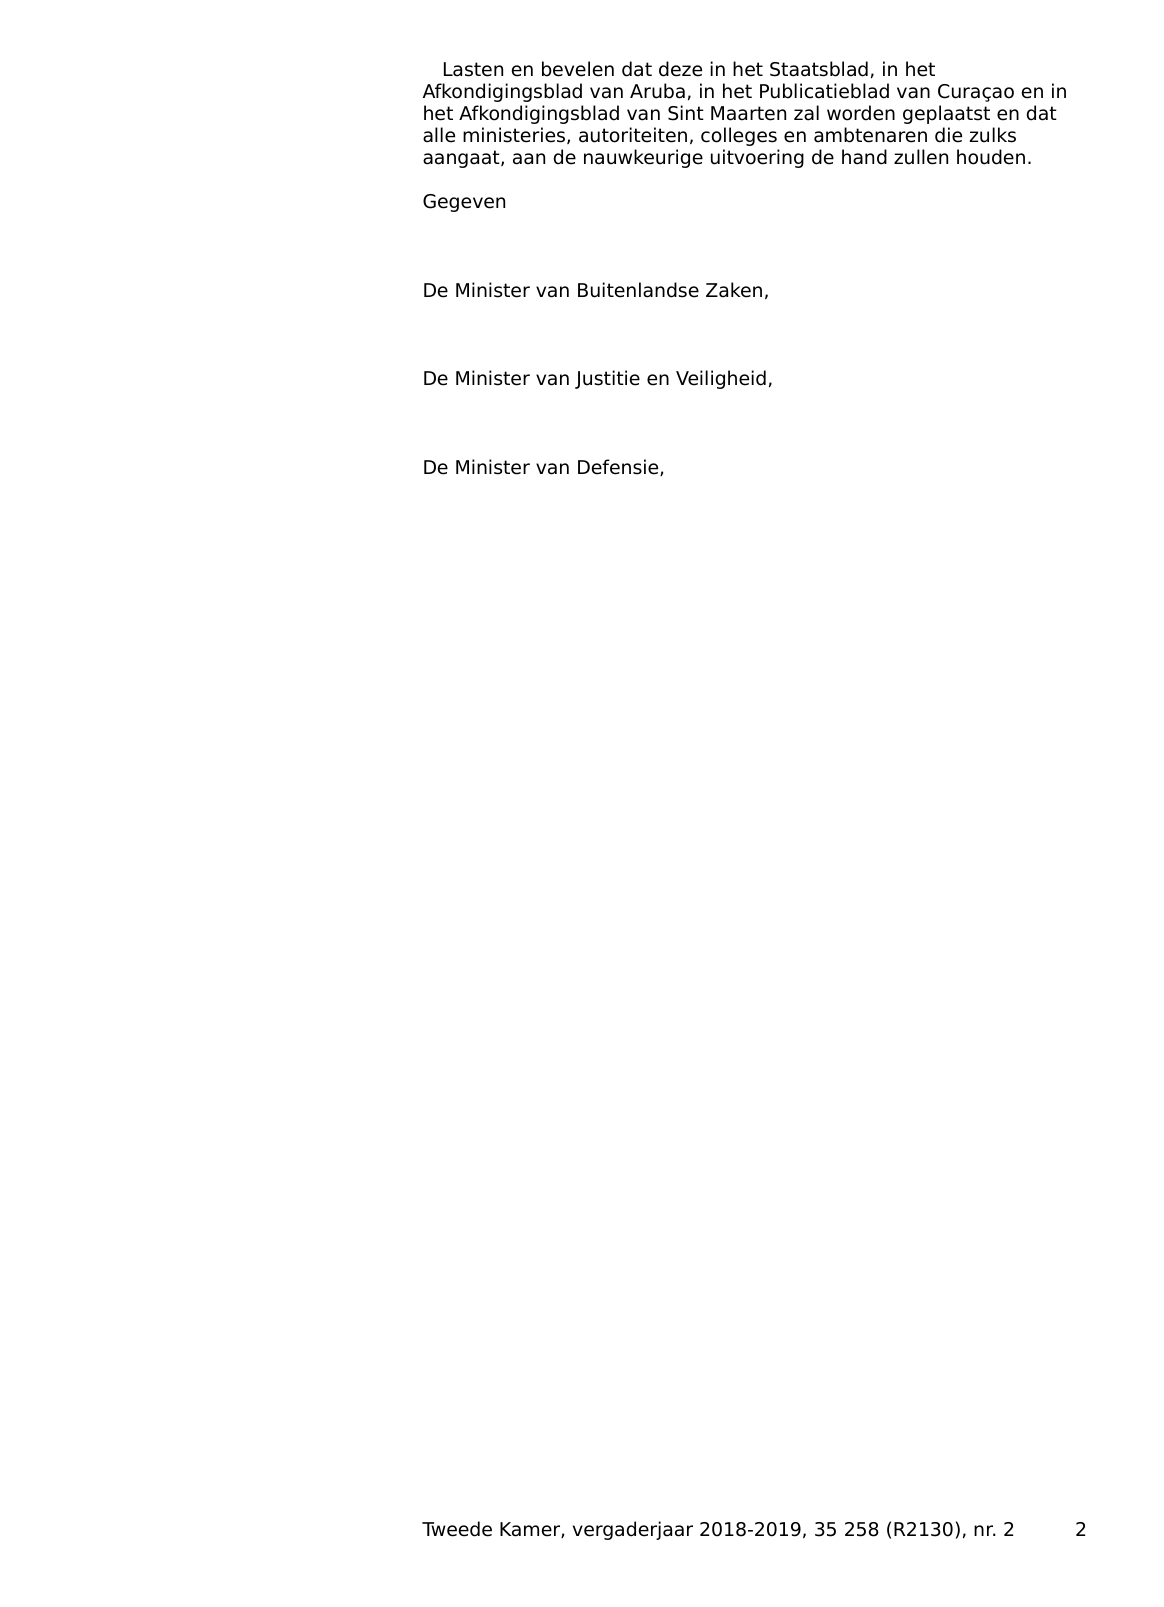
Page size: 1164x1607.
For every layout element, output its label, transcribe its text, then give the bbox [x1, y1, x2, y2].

text De Minister van Justitie en Veiligheid, [422, 368, 1087, 390]
text Lasten en bevelen dat deze in het Staatsblad, in het Afkondigingsblad van Aruba, in het Publicatieblad van Curaçao en in het Afkondigingsblad van Sint Maarten zal worden geplaatst en dat alle ministeries, autoriteiten, colleges en ambtenaren die zulks aangaat, aan de nauwkeurige uitvoering de hand zullen houden. [422, 59, 1087, 169]
text Gegeven [422, 191, 1087, 213]
text De Minister van Buitenlandse Zaken, [422, 280, 1087, 302]
text De Minister van Defensie, [422, 457, 1087, 479]
